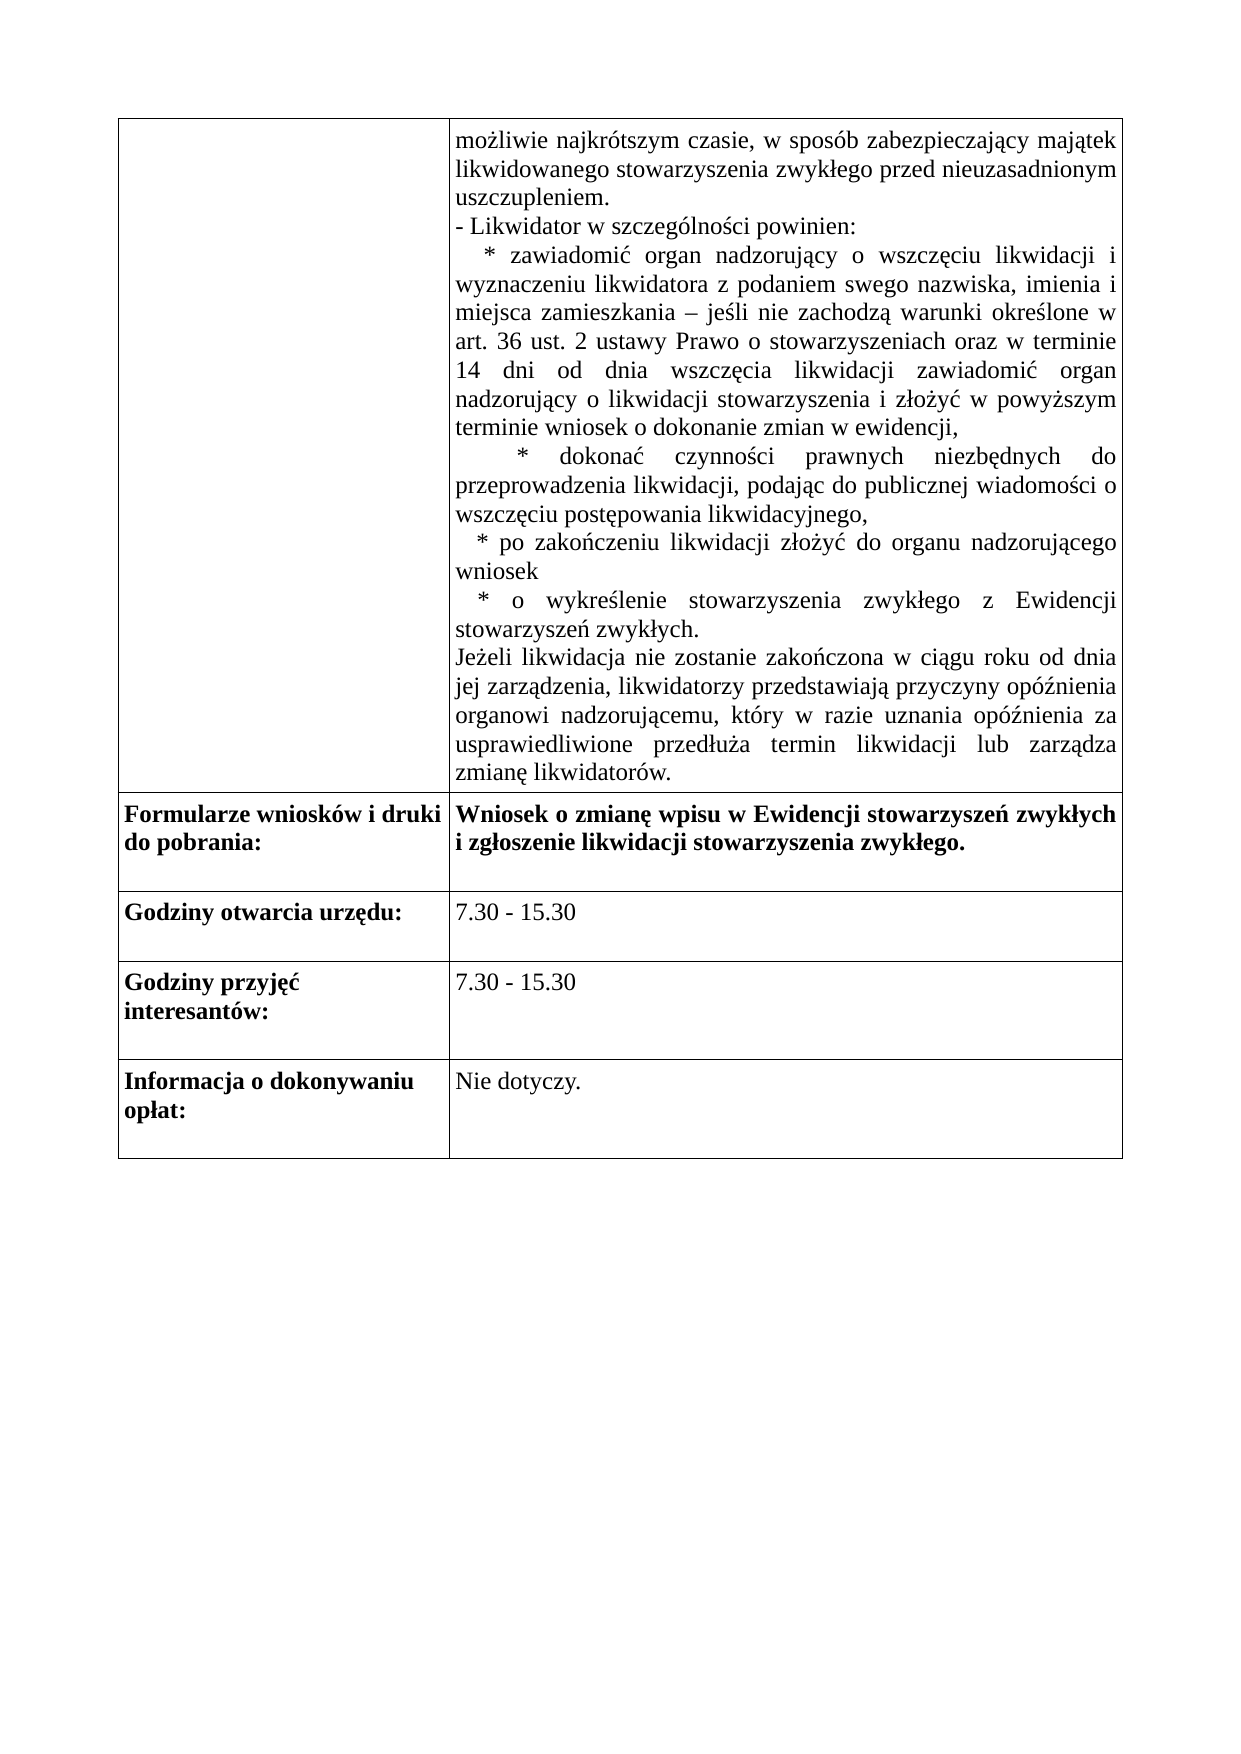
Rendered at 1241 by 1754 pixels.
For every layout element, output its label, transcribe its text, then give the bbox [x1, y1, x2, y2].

table_cell Godziny otwarcia urzędu: [119, 892, 449, 961]
table_cell Formularze wniosków i druki do pobrania: [119, 793, 449, 891]
table_cell 7.30 - 15.30 [450, 962, 1122, 1059]
table_cell [119, 119, 449, 792]
table_cell Wniosek o zmianę wpisu w Ewidencji stowarzyszeń zwykłych i zgłoszenie likwidacji stowarzyszenia zwykłego. [450, 793, 1122, 891]
table_cell możliwie najkrótszym czasie, w sposób zabezpieczający majątek likwidowanego stowarzyszenia zwykłego przed nieuzasadnionym uszczupleniem. - Likwidator w szczególności powinien: * zawiadomić organ nadzorujący o wszczęciu likwidacji i wyznaczeniu likwidatora z podaniem swego nazwiska, imienia i miejsca zamieszkania – jeśli nie zachodzą warunki określone w art. 36 ust. 2 ustawy Prawo o stowarzyszeniach oraz w terminie 14 dni od dnia wszczęcia likwidacji zawiadomić organ nadzorujący o likwidacji stowarzyszenia i złożyć w powyższym terminie wniosek o dokonanie zmian w ewidencji, * dokonać czynności prawnych niezbędnych do przeprowadzenia likwidacji, podając do publicznej wiadomości o wszczęciu postępowania likwidacyjnego, * po zakończeniu likwidacji złożyć do organu nadzorującego wniosek * o wykreślenie stowarzyszenia zwykłego z Ewidencji stowarzyszeń zwykłych. Jeżeli likwidacja nie zostanie zakończona w ciągu roku od dnia jej zarządzenia, likwidatorzy przedstawiają przyczyny opóźnienia organowi nadzorującemu, który w razie uznania opóźnienia za usprawiedliwione przedłuża termin likwidacji lub zarządza zmianę likwidatorów. [450, 119, 1122, 792]
table_cell 7.30 - 15.30 [450, 892, 1122, 961]
table_cell Godziny przyjęć interesantów: [119, 962, 449, 1059]
table_cell Informacja o dokonywaniu opłat: [119, 1060, 449, 1158]
table_cell Nie dotyczy. [450, 1060, 1122, 1158]
